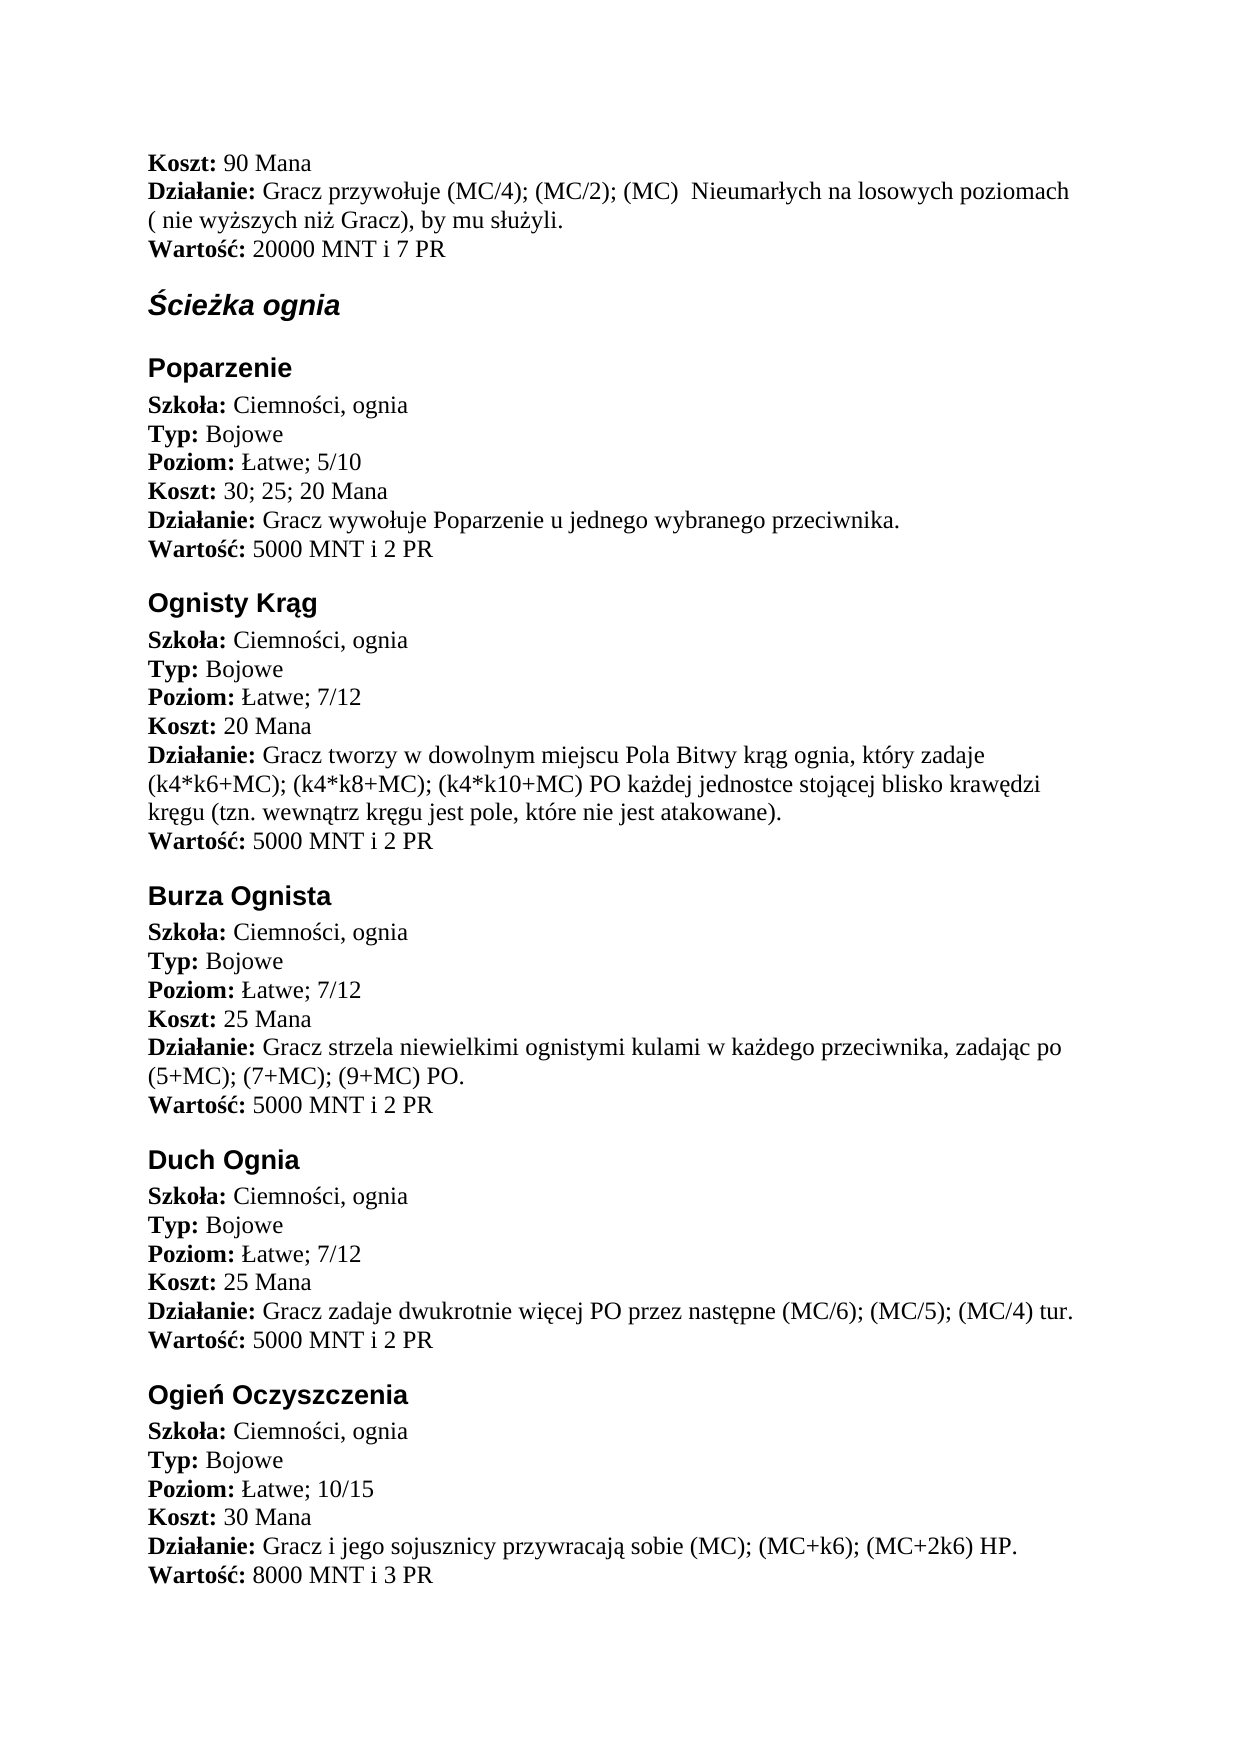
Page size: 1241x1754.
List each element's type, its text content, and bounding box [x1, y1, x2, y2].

subtitle Duch Ognia [148, 1144, 1093, 1175]
text Szkoła: Ciemności, ognia [148, 1416, 1093, 1445]
text Typ: Bojowe [148, 1210, 1093, 1239]
text Koszt: 30 Mana [148, 1502, 1093, 1531]
text Koszt: 25 Mana [148, 1004, 1093, 1032]
text Szkoła: Ciemności, ognia [148, 625, 1093, 654]
text Działanie: Gracz zadaje dwukrotnie więcej PO przez następne (MC/6); (MC/5); (MC/4) tur. [148, 1296, 1093, 1325]
text Poziom: Łatwe; 10/15 [148, 1474, 1093, 1502]
subtitle Ognisty Krąg [148, 587, 1093, 619]
subtitle Poparzenie [148, 352, 1093, 384]
text Typ: Bojowe [148, 654, 1093, 682]
text Poziom: Łatwe; 7/12 [148, 975, 1093, 1004]
text Koszt: 25 Mana [148, 1267, 1093, 1296]
text Koszt: 90 Mana [148, 148, 1093, 176]
text Poziom: Łatwe; 7/12 [148, 1239, 1093, 1267]
text Typ: Bojowe [148, 1445, 1093, 1474]
subtitle Burza Ognista [148, 880, 1093, 911]
subtitle Ogień Oczyszczenia [148, 1379, 1093, 1410]
text Szkoła: Ciemności, ognia [148, 390, 1093, 419]
text Wartość: 5000 MNT i 2 PR [148, 1090, 1093, 1119]
subtitle Ścieżka ognia [148, 288, 1093, 321]
text Typ: Bojowe [148, 419, 1093, 447]
text Działanie: Gracz i jego sojusznicy przywracają sobie (MC); (MC+k6); (MC+2k6) HP. [148, 1531, 1093, 1560]
text Typ: Bojowe [148, 946, 1093, 975]
text Wartość: 5000 MNT i 2 PR [148, 826, 1093, 855]
text Koszt: 20 Mana [148, 711, 1093, 740]
text Działanie: Gracz wywołuje Poparzenie u jednego wybranego przeciwnika. [148, 505, 1093, 534]
text Wartość: 5000 MNT i 2 PR [148, 1325, 1093, 1354]
text Działanie: Gracz strzela niewielkimi ognistymi kulami w każdego przeciwnika, zadając po (5+MC); (7+MC); (9+MC) PO. [148, 1032, 1093, 1090]
text Poziom: Łatwe; 7/12 [148, 682, 1093, 711]
text Szkoła: Ciemności, ognia [148, 917, 1093, 946]
text Wartość: 20000 MNT i 7 PR [148, 234, 1093, 263]
text Wartość: 5000 MNT i 2 PR [148, 534, 1093, 562]
text Działanie: Gracz przywołuje (MC/4); (MC/2); (MC) Nieumarłych na losowych poziomach ( nie wyższych niż Gracz), by mu służyli. [148, 176, 1093, 234]
text Szkoła: Ciemności, ognia [148, 1181, 1093, 1210]
text Poziom: Łatwe; 5/10 [148, 447, 1093, 476]
text Koszt: 30; 25; 20 Mana [148, 476, 1093, 505]
text Wartość: 8000 MNT i 3 PR [148, 1560, 1093, 1589]
text Działanie: Gracz tworzy w dowolnym miejscu Pola Bitwy krąg ognia, który zadaje (k4*k6+MC); (k4*k8+MC); (k4*k10+MC) PO każdej jednostce stojącej blisko krawędzi kręgu (tzn. wewnątrz kręgu jest pole, które nie jest atakowane). [148, 740, 1093, 826]
